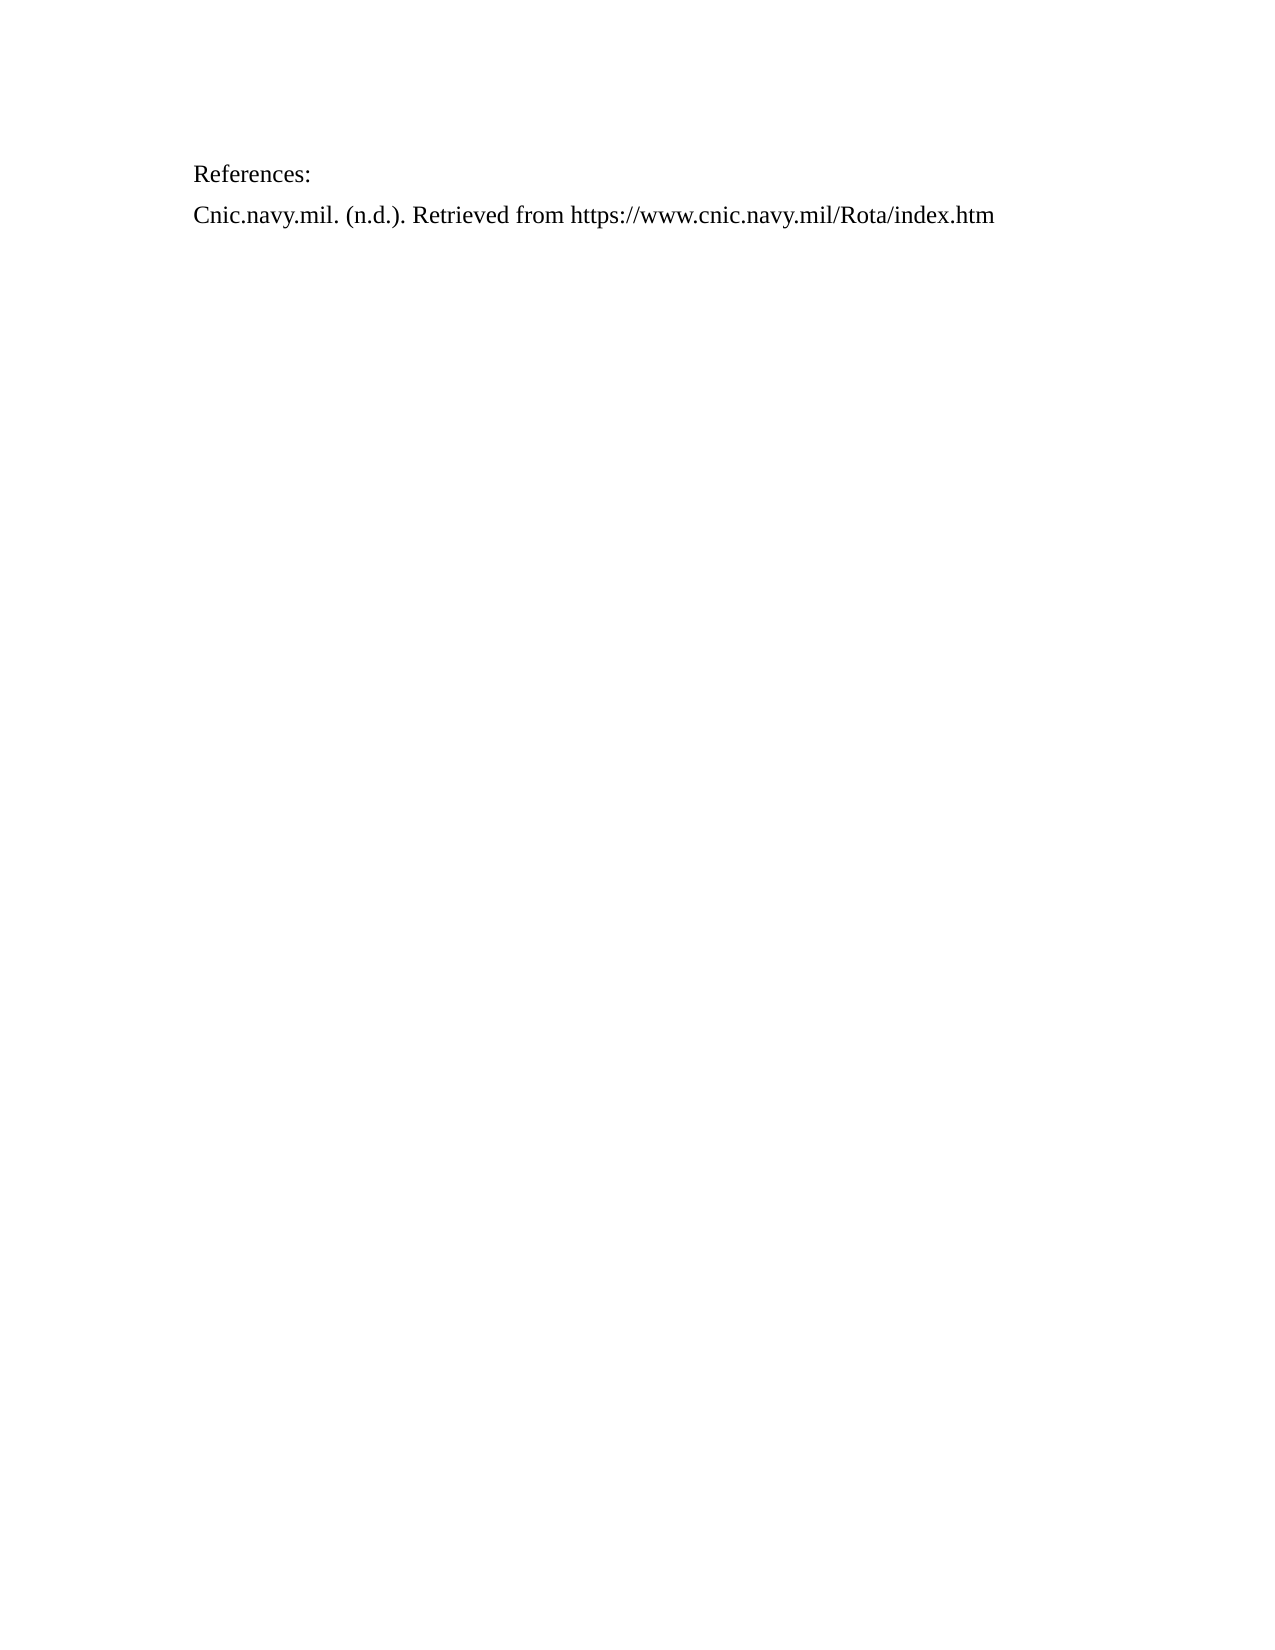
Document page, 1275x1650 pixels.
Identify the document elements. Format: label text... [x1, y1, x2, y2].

text Cnic.navy.mil. (n.d.). Retrieved from https://www.cnic.navy.mil/Rota/index.htm [118, 201, 1157, 229]
text References: [118, 159, 1157, 188]
